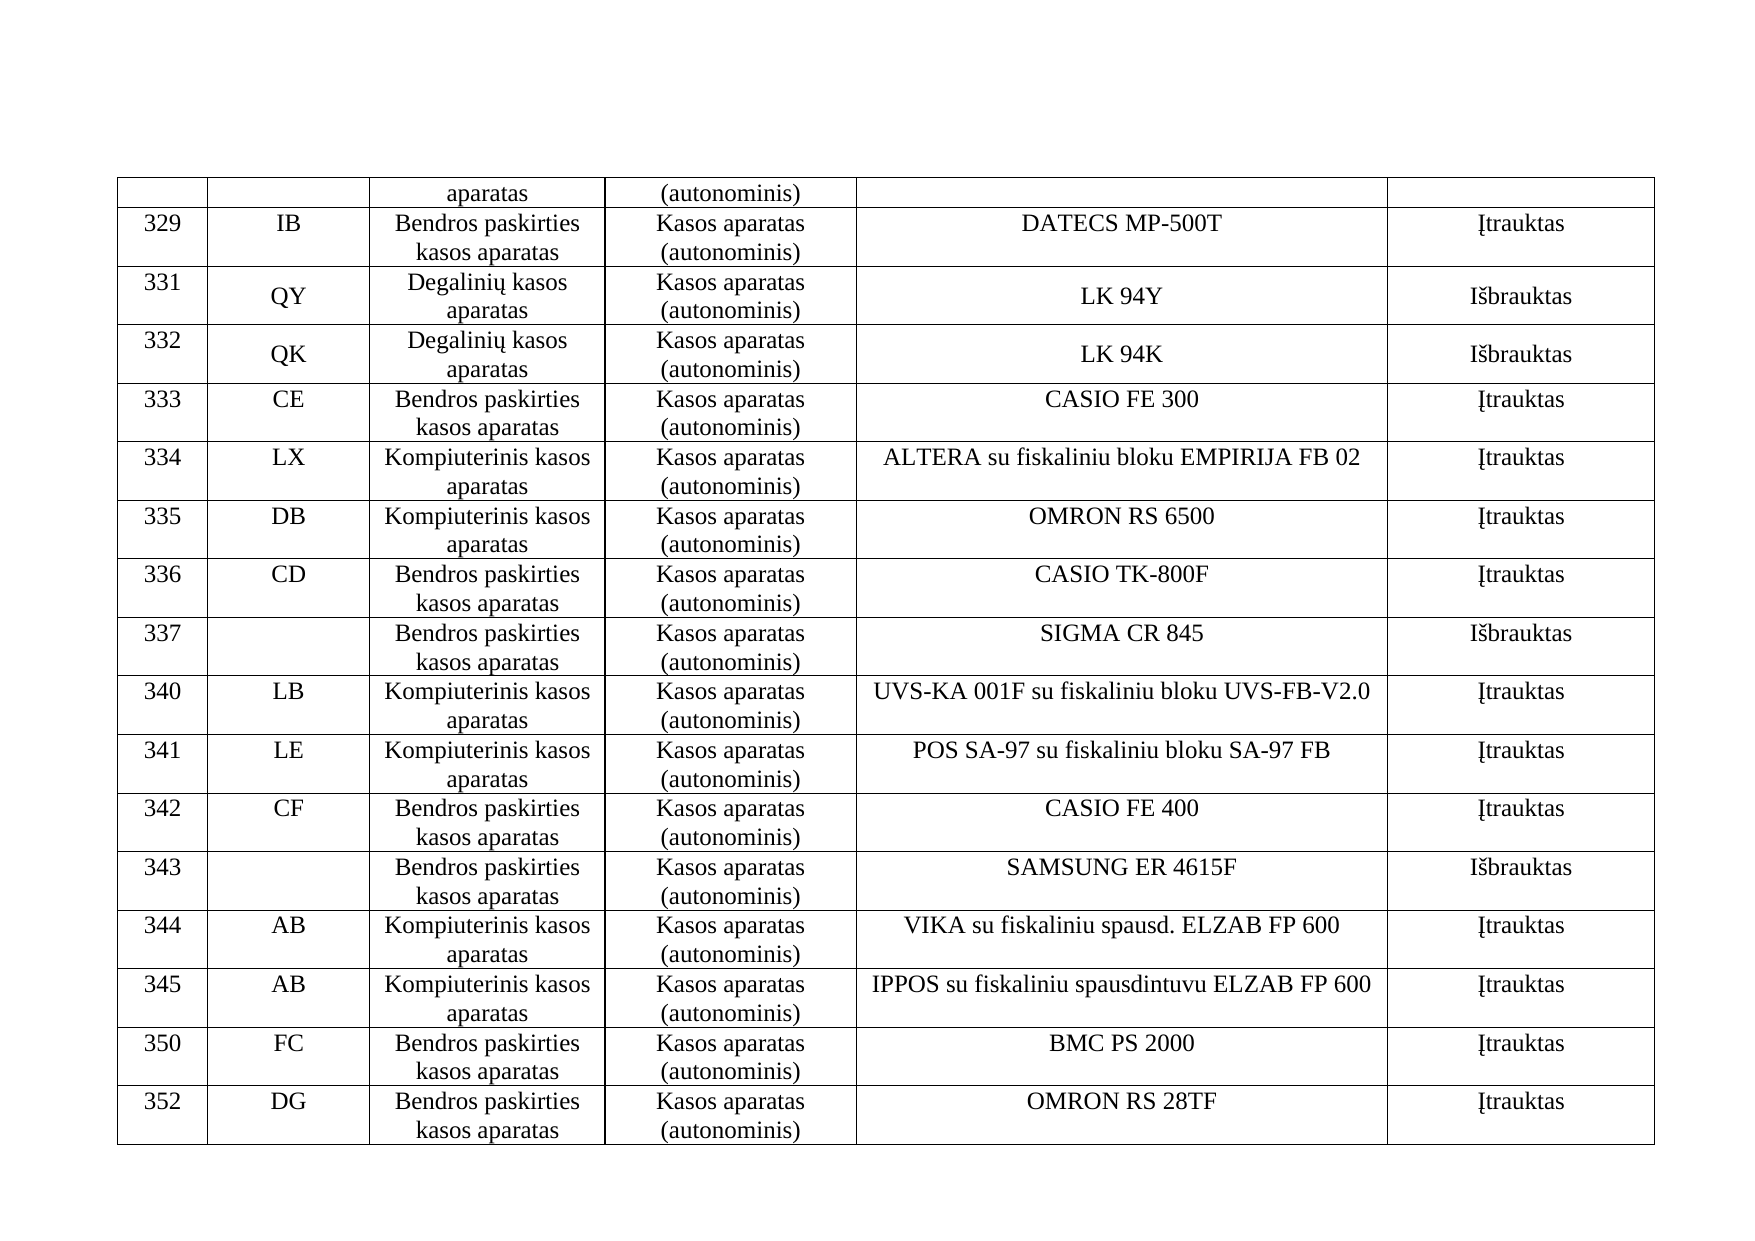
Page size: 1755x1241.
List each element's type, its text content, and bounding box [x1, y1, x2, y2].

table_cell [208, 178, 369, 207]
table_cell Įtrauktas [1388, 1086, 1654, 1144]
table_cell Įtrauktas [1388, 911, 1654, 968]
table_cell FC [208, 1028, 369, 1085]
table_cell Įtrauktas [1388, 1028, 1654, 1085]
table_cell Kompiuterinis kasos aparatas [370, 442, 604, 500]
table_cell 332 [118, 325, 207, 383]
table_cell 350 [118, 1028, 207, 1085]
table_cell UVS-KA 001F su fiskaliniu bloku UVS-FB-V2.0 [857, 676, 1387, 734]
table_cell Įtrauktas [1388, 735, 1654, 792]
table_cell 336 [118, 559, 207, 617]
table_cell Išbrauktas [1388, 618, 1654, 675]
table_cell Kompiuterinis kasos aparatas [370, 501, 604, 558]
table_cell Kasos aparatas (autonominis) [606, 969, 856, 1027]
table_cell SIGMA CR 845 [857, 618, 1387, 675]
table_cell Kasos aparatas (autonominis) [606, 735, 856, 792]
table_cell Kasos aparatas (autonominis) [606, 911, 856, 968]
table_cell Bendros paskirties kasos aparatas [370, 384, 604, 441]
table_cell Kompiuterinis kasos aparatas [370, 735, 604, 792]
table_cell Įtrauktas [1388, 442, 1654, 500]
table_cell aparatas [370, 178, 604, 207]
table_cell IPPOS su fiskaliniu spausdintuvu ELZAB FP 600 [857, 969, 1387, 1027]
table_cell Kasos aparatas (autonominis) [606, 325, 856, 383]
table_cell Įtrauktas [1388, 794, 1654, 851]
table_cell Bendros paskirties kasos aparatas [370, 1086, 604, 1144]
table_cell Kasos aparatas (autonominis) [606, 1028, 856, 1085]
table_cell Degalinių kasos aparatas [370, 267, 604, 324]
table_cell DB [208, 501, 369, 558]
table_cell AB [208, 911, 369, 968]
table_cell LX [208, 442, 369, 500]
table_cell 334 [118, 442, 207, 500]
table_cell Bendros paskirties kasos aparatas [370, 208, 604, 266]
table_cell 337 [118, 618, 207, 675]
table_cell 345 [118, 969, 207, 1027]
table_cell DG [208, 1086, 369, 1144]
table_cell LK 94Y [857, 267, 1387, 324]
table_cell [1388, 178, 1654, 207]
table_cell Kasos aparatas (autonominis) [606, 559, 856, 617]
table_cell CF [208, 794, 369, 851]
table_cell Bendros paskirties kasos aparatas [370, 559, 604, 617]
table_cell Bendros paskirties kasos aparatas [370, 1028, 604, 1085]
table_cell SAMSUNG ER 4615F [857, 852, 1387, 909]
table_cell CASIO FE 300 [857, 384, 1387, 441]
table_cell 342 [118, 794, 207, 851]
table_cell Kasos aparatas (autonominis) [606, 442, 856, 500]
table_cell Kompiuterinis kasos aparatas [370, 969, 604, 1027]
table_cell CASIO FE 400 [857, 794, 1387, 851]
table_cell Kompiuterinis kasos aparatas [370, 676, 604, 734]
table_cell Išbrauktas [1388, 267, 1654, 324]
table_cell Įtrauktas [1388, 676, 1654, 734]
table_cell (autonominis) [606, 178, 856, 207]
table_cell 329 [118, 208, 207, 266]
table_cell Kasos aparatas (autonominis) [606, 384, 856, 441]
table_cell Kompiuterinis kasos aparatas [370, 911, 604, 968]
table_cell QK [208, 325, 369, 383]
table_cell Kasos aparatas (autonominis) [606, 852, 856, 909]
table_cell [118, 178, 207, 207]
table_cell POS SA-97 su fiskaliniu bloku SA-97 FB [857, 735, 1387, 792]
table_cell Įtrauktas [1388, 501, 1654, 558]
table_cell CE [208, 384, 369, 441]
table_cell Kasos aparatas (autonominis) [606, 267, 856, 324]
table_cell 331 [118, 267, 207, 324]
table_cell Bendros paskirties kasos aparatas [370, 618, 604, 675]
table_cell OMRON RS 6500 [857, 501, 1387, 558]
table_cell [208, 852, 369, 909]
table_cell Kasos aparatas (autonominis) [606, 501, 856, 558]
table_cell Kasos aparatas (autonominis) [606, 618, 856, 675]
table_cell QY [208, 267, 369, 324]
table_cell LE [208, 735, 369, 792]
table_cell OMRON RS 28TF [857, 1086, 1387, 1144]
table_cell Kasos aparatas (autonominis) [606, 676, 856, 734]
table_cell BMC PS 2000 [857, 1028, 1387, 1085]
table_cell Kasos aparatas (autonominis) [606, 1086, 856, 1144]
table_cell Kasos aparatas (autonominis) [606, 208, 856, 266]
table_cell CD [208, 559, 369, 617]
table_cell Įtrauktas [1388, 208, 1654, 266]
table_cell [208, 618, 369, 675]
table_cell AB [208, 969, 369, 1027]
table_cell 343 [118, 852, 207, 909]
table_cell [857, 178, 1387, 207]
table_cell LB [208, 676, 369, 734]
table_cell VIKA su fiskaliniu spausd. ELZAB FP 600 [857, 911, 1387, 968]
table_cell 344 [118, 911, 207, 968]
table_cell 335 [118, 501, 207, 558]
table_cell Išbrauktas [1388, 325, 1654, 383]
table_cell Įtrauktas [1388, 559, 1654, 617]
table_cell Degalinių kasos aparatas [370, 325, 604, 383]
table_cell LK 94K [857, 325, 1387, 383]
table_cell 341 [118, 735, 207, 792]
table_cell CASIO TK-800F [857, 559, 1387, 617]
table_cell Įtrauktas [1388, 969, 1654, 1027]
table_cell 333 [118, 384, 207, 441]
table_cell ALTERA su fiskaliniu bloku EMPIRIJA FB 02 [857, 442, 1387, 500]
table_cell Bendros paskirties kasos aparatas [370, 794, 604, 851]
table_cell IB [208, 208, 369, 266]
table_cell Kasos aparatas (autonominis) [606, 794, 856, 851]
table_cell 340 [118, 676, 207, 734]
table_cell Įtrauktas [1388, 384, 1654, 441]
table_cell DATECS MP-500T [857, 208, 1387, 266]
table_cell Išbrauktas [1388, 852, 1654, 909]
table_cell 352 [118, 1086, 207, 1144]
table_cell Bendros paskirties kasos aparatas [370, 852, 604, 909]
